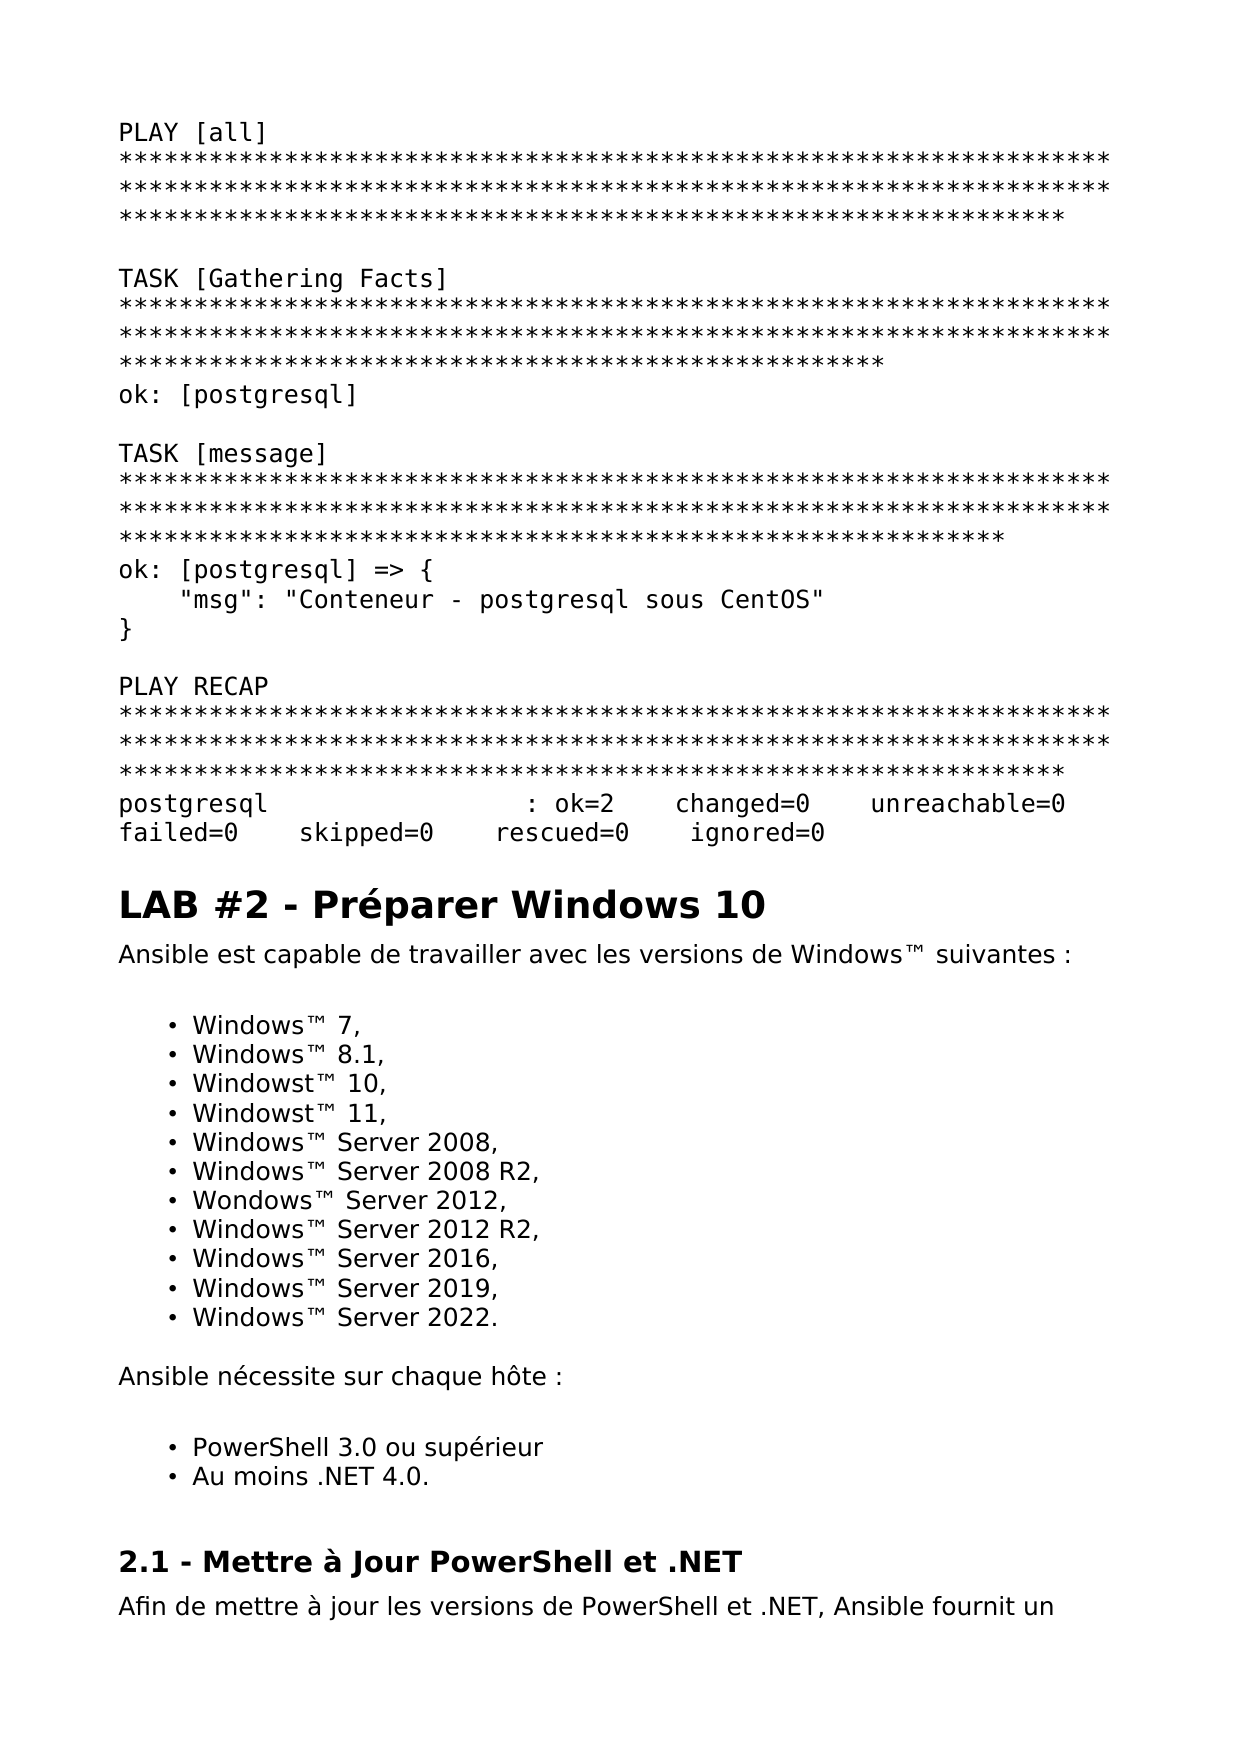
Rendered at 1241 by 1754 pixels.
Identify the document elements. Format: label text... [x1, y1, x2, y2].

text Ansible nécessite sur chaque hôte : [118, 1362, 1122, 1391]
list Windows™ 7, [177, 1011, 1122, 1041]
text Afin de mettre à jour les versions de PowerShell et .NET, Ansible fournit un [118, 1592, 1122, 1621]
list Au moins .NET 4.0. [177, 1462, 1122, 1491]
list Wondows™ Server 2012, [177, 1186, 1122, 1216]
list Windows™ Server 2022. [177, 1303, 1122, 1332]
subtitle 2.1 - Mettre à Jour PowerShell et .NET [118, 1546, 1122, 1579]
list Windows™ Server 2008, [177, 1128, 1122, 1157]
list PowerShell 3.0 ou supérieur [177, 1433, 1122, 1462]
subtitle LAB #2 - Préparer Windows 10 [118, 884, 1122, 928]
list Windows™ Server 2016, [177, 1245, 1122, 1274]
list Windows™ 8.1, [177, 1041, 1122, 1070]
list Windowst™ 11, [177, 1099, 1122, 1128]
list Windows™ Server 2012 R2, [177, 1216, 1122, 1245]
text PLAY [all] *************************************************************************************************************************************************************************************************** TASK [Gathering Facts] *************************************************************************************************************************************************************************************** ok: [postgresql] TASK [message] *********************************************************************************************************************************************************************************************** ok: [postgresql] => { "msg": "Conteneur - postgresql sous CentOS" } PLAY RECAP *************************************************************************************************************************************************************************************************** postgresql : ok=2 changed=0 unreachable=0 failed=0 skipped=0 rescued=0 ignored=0 [118, 118, 1122, 847]
list Windowst™ 10, [177, 1070, 1122, 1099]
list Windows™ Server 2019, [177, 1274, 1122, 1303]
list Windows™ Server 2008 R2, [177, 1157, 1122, 1186]
text Ansible est capable de travailler avec les versions de Windows™ suivantes : [118, 940, 1122, 969]
